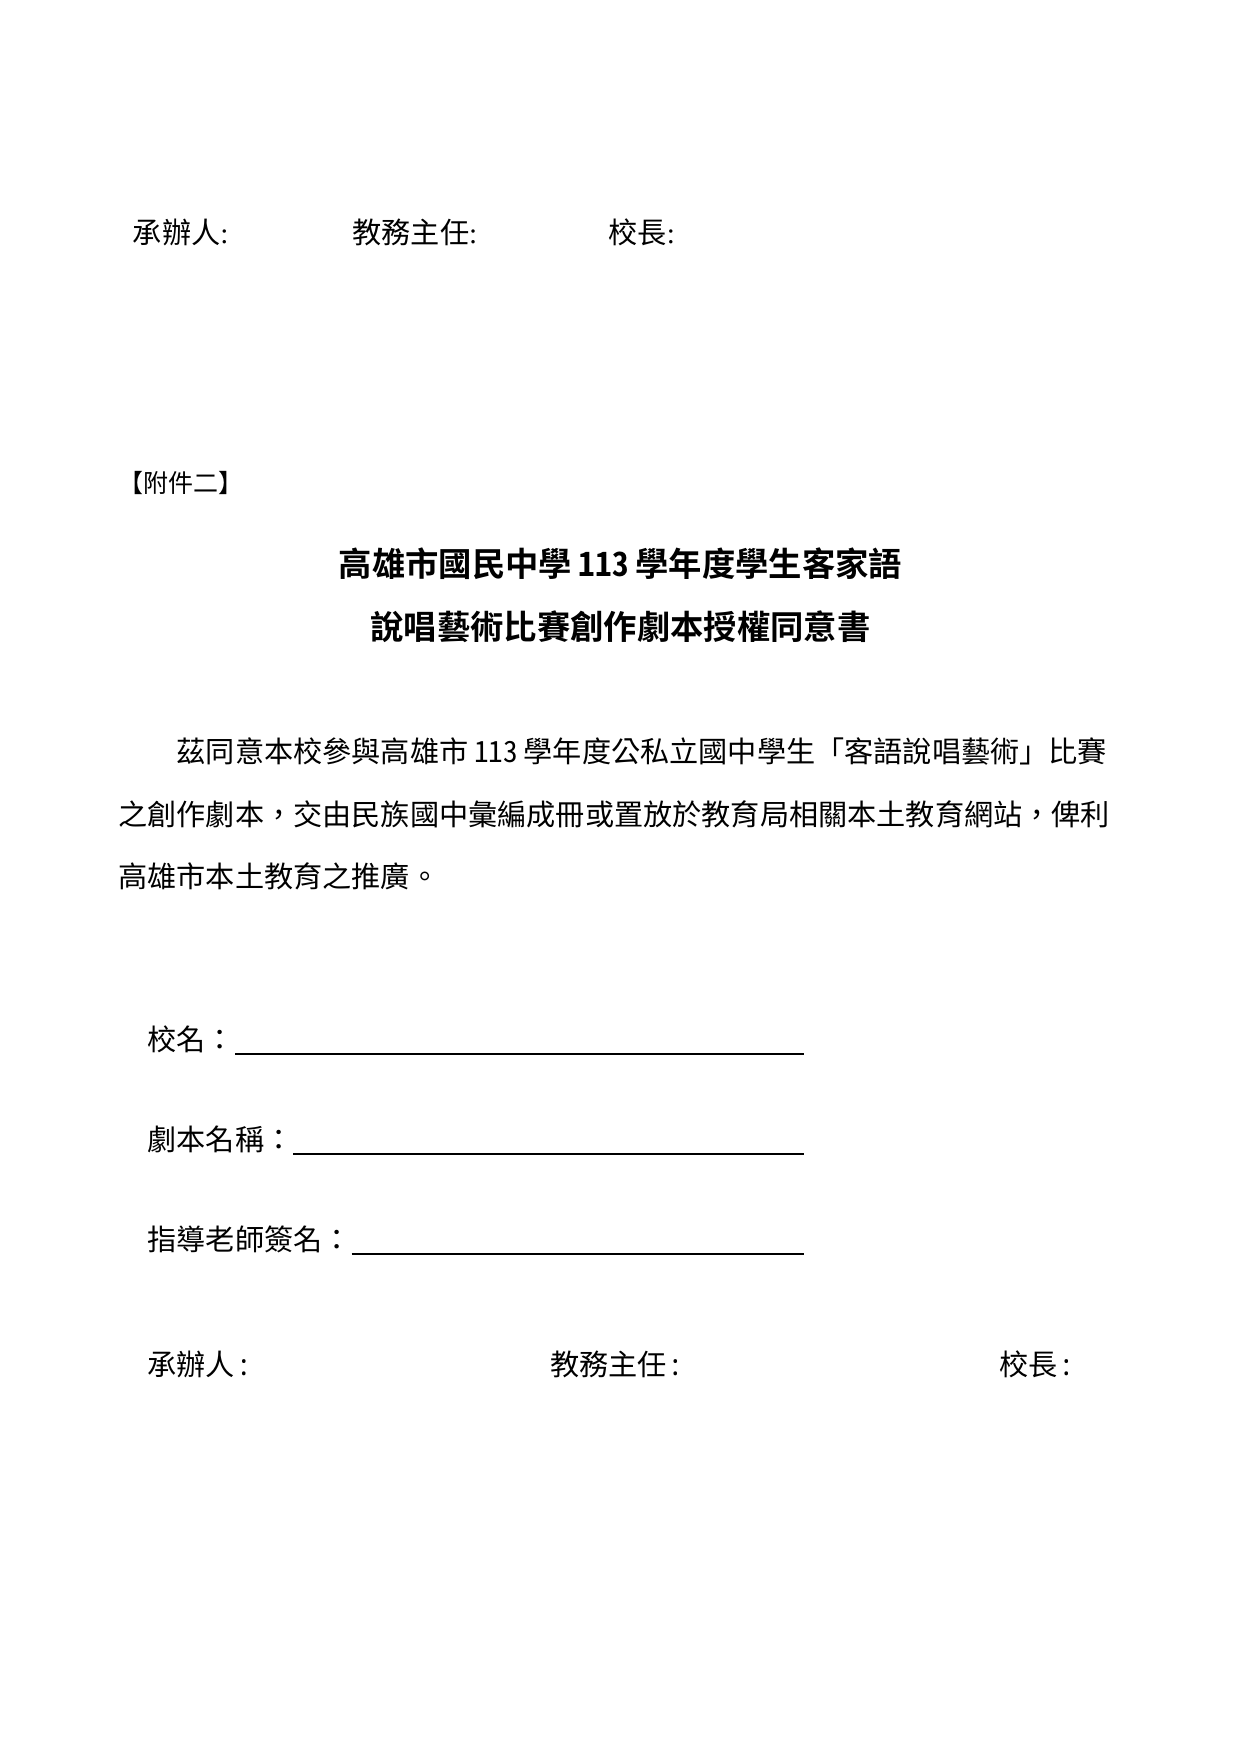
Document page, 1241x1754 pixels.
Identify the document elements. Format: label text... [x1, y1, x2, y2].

text 承辦人: 教務主任: 校長: [118, 1321, 1122, 1383]
text 茲同意本校參與高雄市113學年度公私立國中學生「客語說唱藝術」比賽之創作劇本，交由民族國中彙編成冊或置放於教育局相關本土教育網站，俾利高雄市本土教育之推廣。 [118, 708, 1122, 896]
text 校名： [118, 996, 1122, 1058]
text 【附件二】 [118, 439, 1122, 502]
text 高雄市國民中學113學年度學生客家語 說唱藝術比賽創作劇本授權同意書 [118, 521, 1122, 646]
text 承辦人: 教務主任: 校長: [118, 189, 1122, 252]
text 指導老師簽名： [118, 1196, 1122, 1258]
text 劇本名稱： [118, 1096, 1122, 1158]
